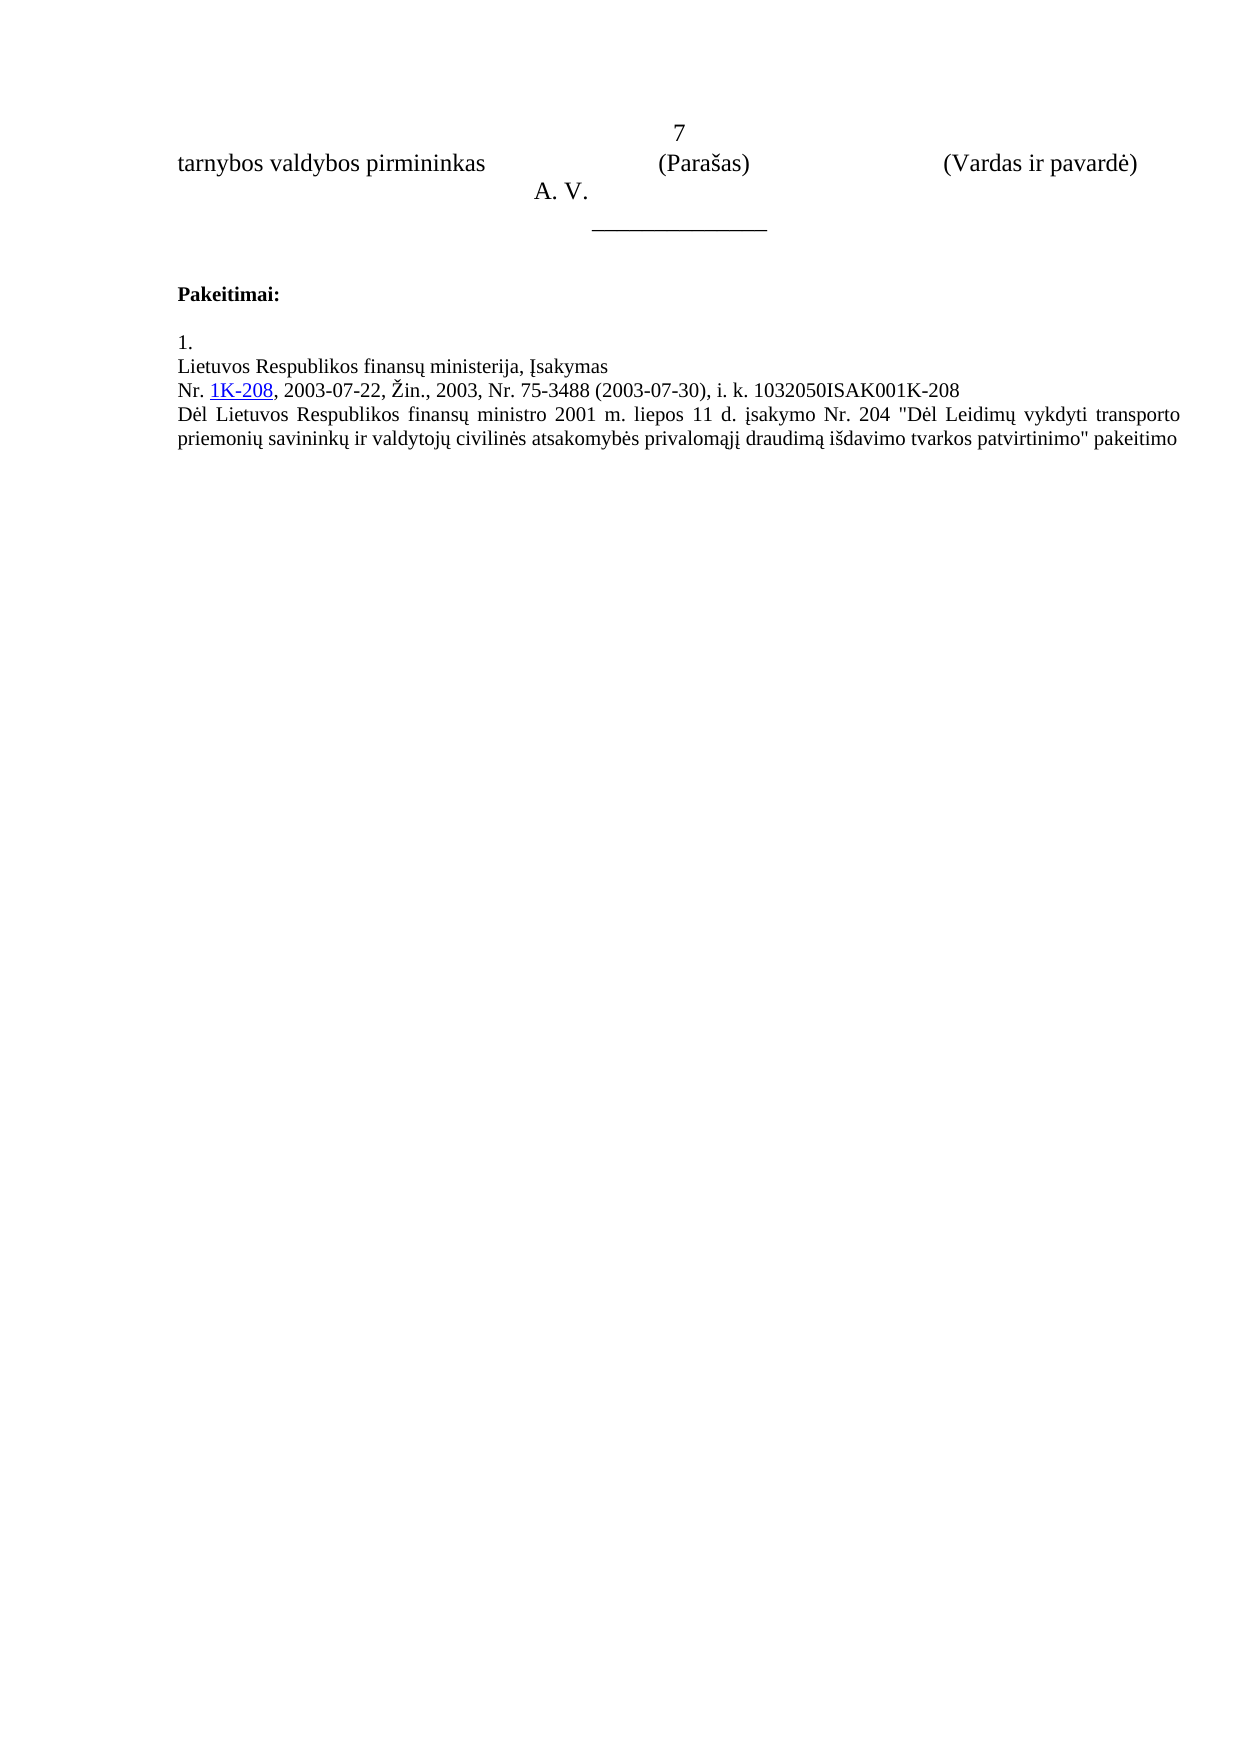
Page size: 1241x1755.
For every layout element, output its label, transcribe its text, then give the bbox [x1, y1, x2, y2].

text tarnybos valdybos pirmininkas (Parašas) (Vardas ir pavardė) [177, 148, 1181, 176]
text Pakeitimai: [177, 282, 1181, 306]
text Dėl Lietuvos Respublikos finansų ministro 2001 m. liepos 11 d. įsakymo Nr. 204 "Dėl Leidimų vykdyti transporto priemonių savininkų ir valdytojų civilinės atsakomybės privalomąjį draudimą išdavimo tvarkos patvirtinimo" pakeitimo [177, 402, 1181, 450]
text Lietuvos Respublikos finansų ministerija, Įsakymas [177, 354, 1181, 378]
text A. V. [177, 176, 1181, 205]
text ______________ [177, 205, 1181, 234]
text 1. [177, 330, 1181, 354]
text Nr. 1K-208, 2003-07-22, Žin., 2003, Nr. 75-3488 (2003-07-30), i. k. 1032050ISAK001K-208 [177, 378, 1181, 402]
